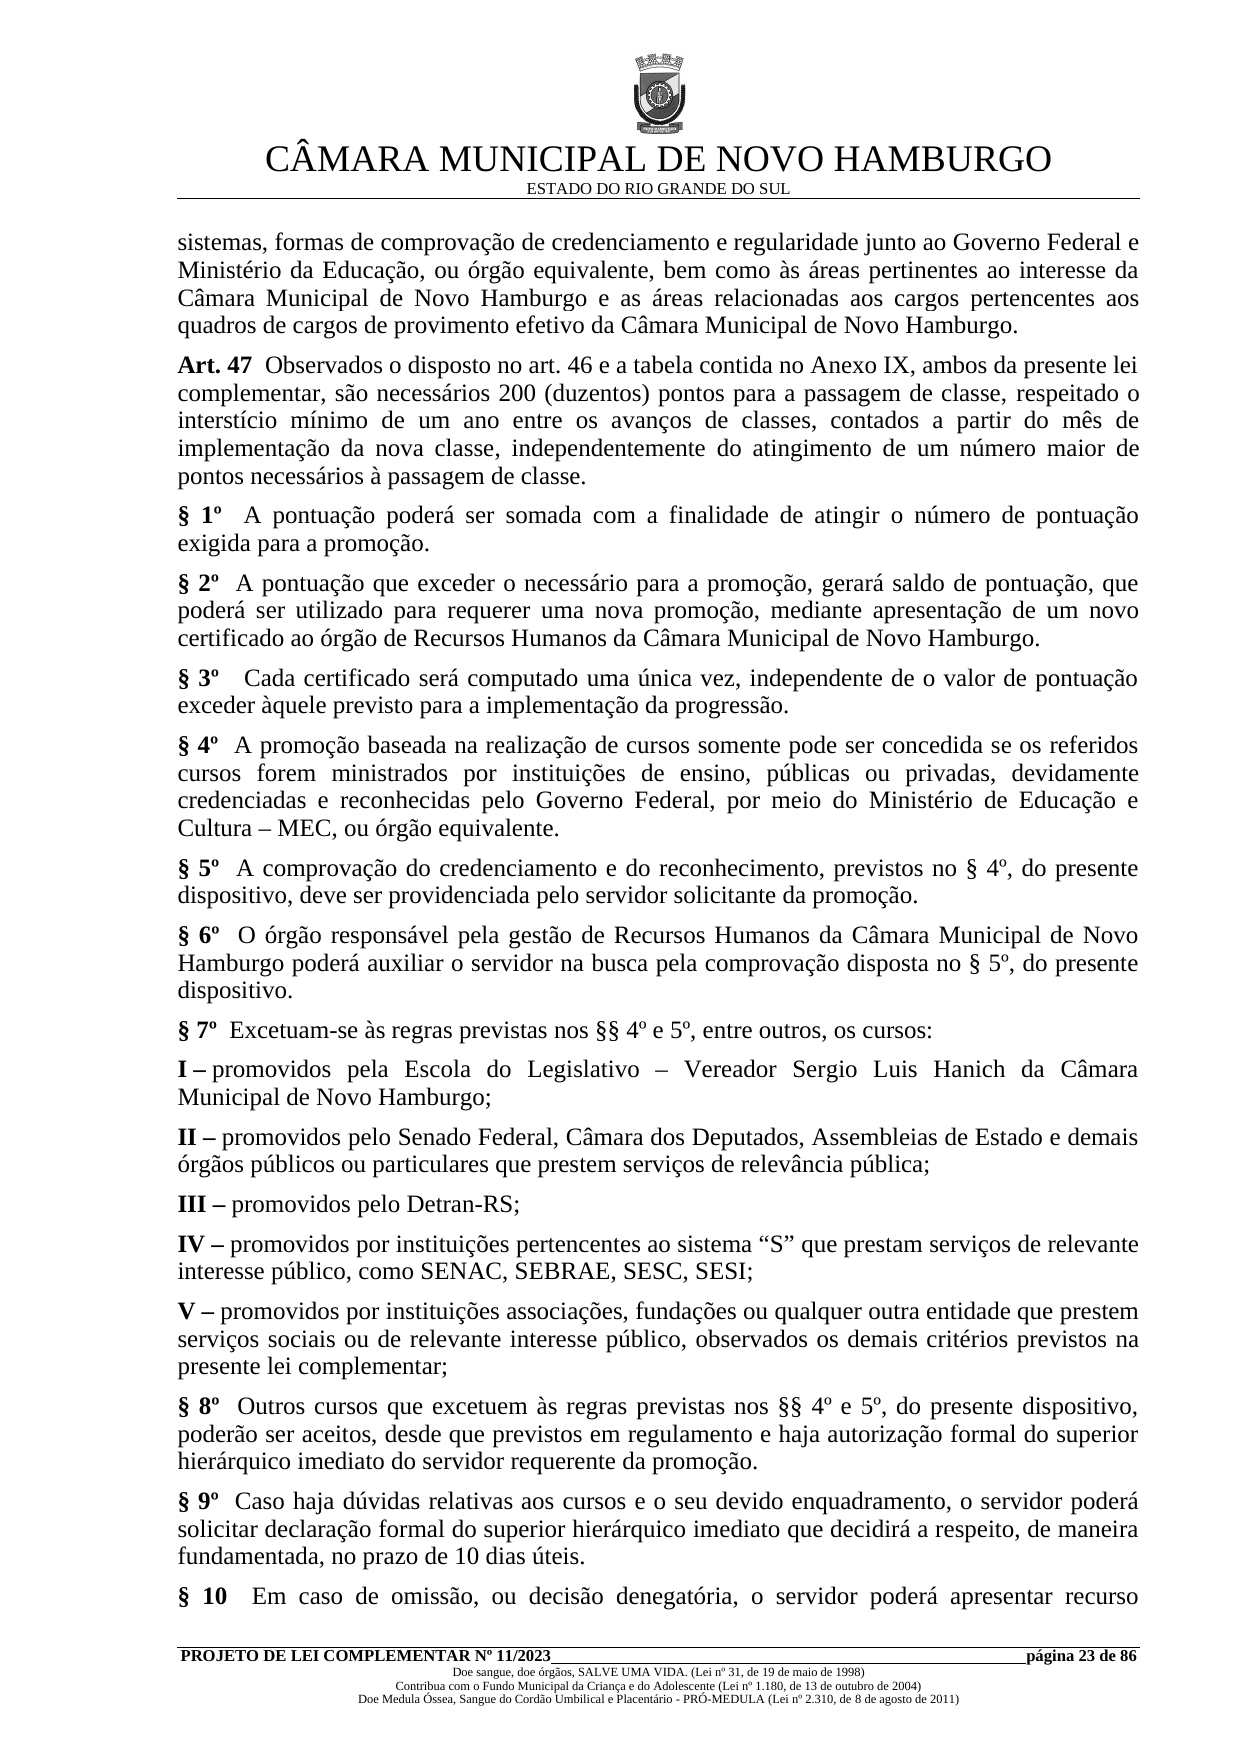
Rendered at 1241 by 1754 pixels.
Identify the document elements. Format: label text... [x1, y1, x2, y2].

text § 9º Caso haja dúvidas relativas aos cursos e o seu devido enquadramento, o servidor poderá solicitar declaração formal do superior hierárquico imediato que decidirá a respeito, de maneira fundamentada, no prazo de 10 dias úteis. [177, 1487, 1140, 1570]
list promovidos por instituições associações, fundações ou qualquer outra entidade que prestem serviços sociais ou de relevante interesse público, observados os demais critérios previstos na presente lei complementar; [177, 1297, 1140, 1380]
list promovidos pelo Senado Federal, Câmara dos Deputados, Assembleias de Estado e demais órgãos públicos ou particulares que prestem serviços de relevância pública; [177, 1123, 1140, 1178]
list promovidos pelo Detran-RS; [177, 1190, 1140, 1218]
text § 5º A comprovação do credenciamento e do reconhecimento, previstos no § 4º, do presente dispositivo, deve ser providenciada pelo servidor solicitante da promoção. [177, 854, 1140, 909]
text sistemas, formas de comprovação de credenciamento e regularidade junto ao Governo Federal e Ministério da Educação, ou órgão equivalente, bem como às áreas pertinentes ao interesse da Câmara Municipal de Novo Hamburgo e as áreas relacionadas aos cargos pertencentes aos quadros de cargos de provimento efetivo da Câmara Municipal de Novo Hamburgo. [177, 228, 1140, 339]
text Art. 47 Observados o disposto no art. 46 e a tabela contida no Anexo IX, ambos da presente lei complementar, são necessários 200 (duzentos) pontos para a passagem de classe, respeitado o interstício mínimo de um ano entre os avanços de classes, contados a partir do mês de implementação da nova classe, independentemente do atingimento de um número maior de pontos necessários à passagem de classe. [177, 351, 1140, 489]
text § 7º Excetuam-se às regras previstas nos §§ 4º e 5º, entre outros, os cursos: [177, 1016, 1140, 1044]
text § 4º A promoção baseada na realização de cursos somente pode ser concedida se os referidos cursos forem ministrados por instituições de ensino, públicas ou privadas, devidamente credenciadas e reconhecidas pelo Governo Federal, por meio do Ministério de Educação e Cultura – MEC, ou órgão equivalente. [177, 731, 1140, 842]
text § 3º Cada certificado será computado uma única vez, independente de o valor de pontuação exceder àquele previsto para a implementação da progressão. [177, 664, 1140, 719]
text § 2º A pontuação que exceder o necessário para a promoção, gerará saldo de pontuação, que poderá ser utilizado para requerer uma nova promoção, mediante apresentação de um novo certificado ao órgão de Recursos Humanos da Câmara Municipal de Novo Hamburgo. [177, 569, 1140, 652]
list promovidos por instituições pertencentes ao sistema “S” que prestam serviços de relevante interesse público, como SENAC, SEBRAE, SESC, SESI; [177, 1230, 1140, 1285]
text § 8º Outros cursos que excetuem às regras previstas nos §§ 4º e 5º, do presente dispositivo, poderão ser aceitos, desde que previstos em regulamento e haja autorização formal do superior hierárquico imediato do servidor requerente da promoção. [177, 1392, 1140, 1475]
text § 10 Em caso de omissão, ou decisão denegatória, o servidor poderá apresentar recurso [177, 1582, 1140, 1610]
text § 1º A pontuação poderá ser somada com a finalidade de atingir o número de pontuação exigida para a promoção. [177, 501, 1140, 557]
list promovidos pela Escola do Legislativo – Vereador Sergio Luis Hanich da Câmara Municipal de Novo Hamburgo; [177, 1056, 1140, 1111]
text § 6º O órgão responsável pela gestão de Recursos Humanos da Câmara Municipal de Novo Hamburgo poderá auxiliar o servidor na busca pela comprovação disposta no § 5º, do presente dispositivo. [177, 921, 1140, 1004]
